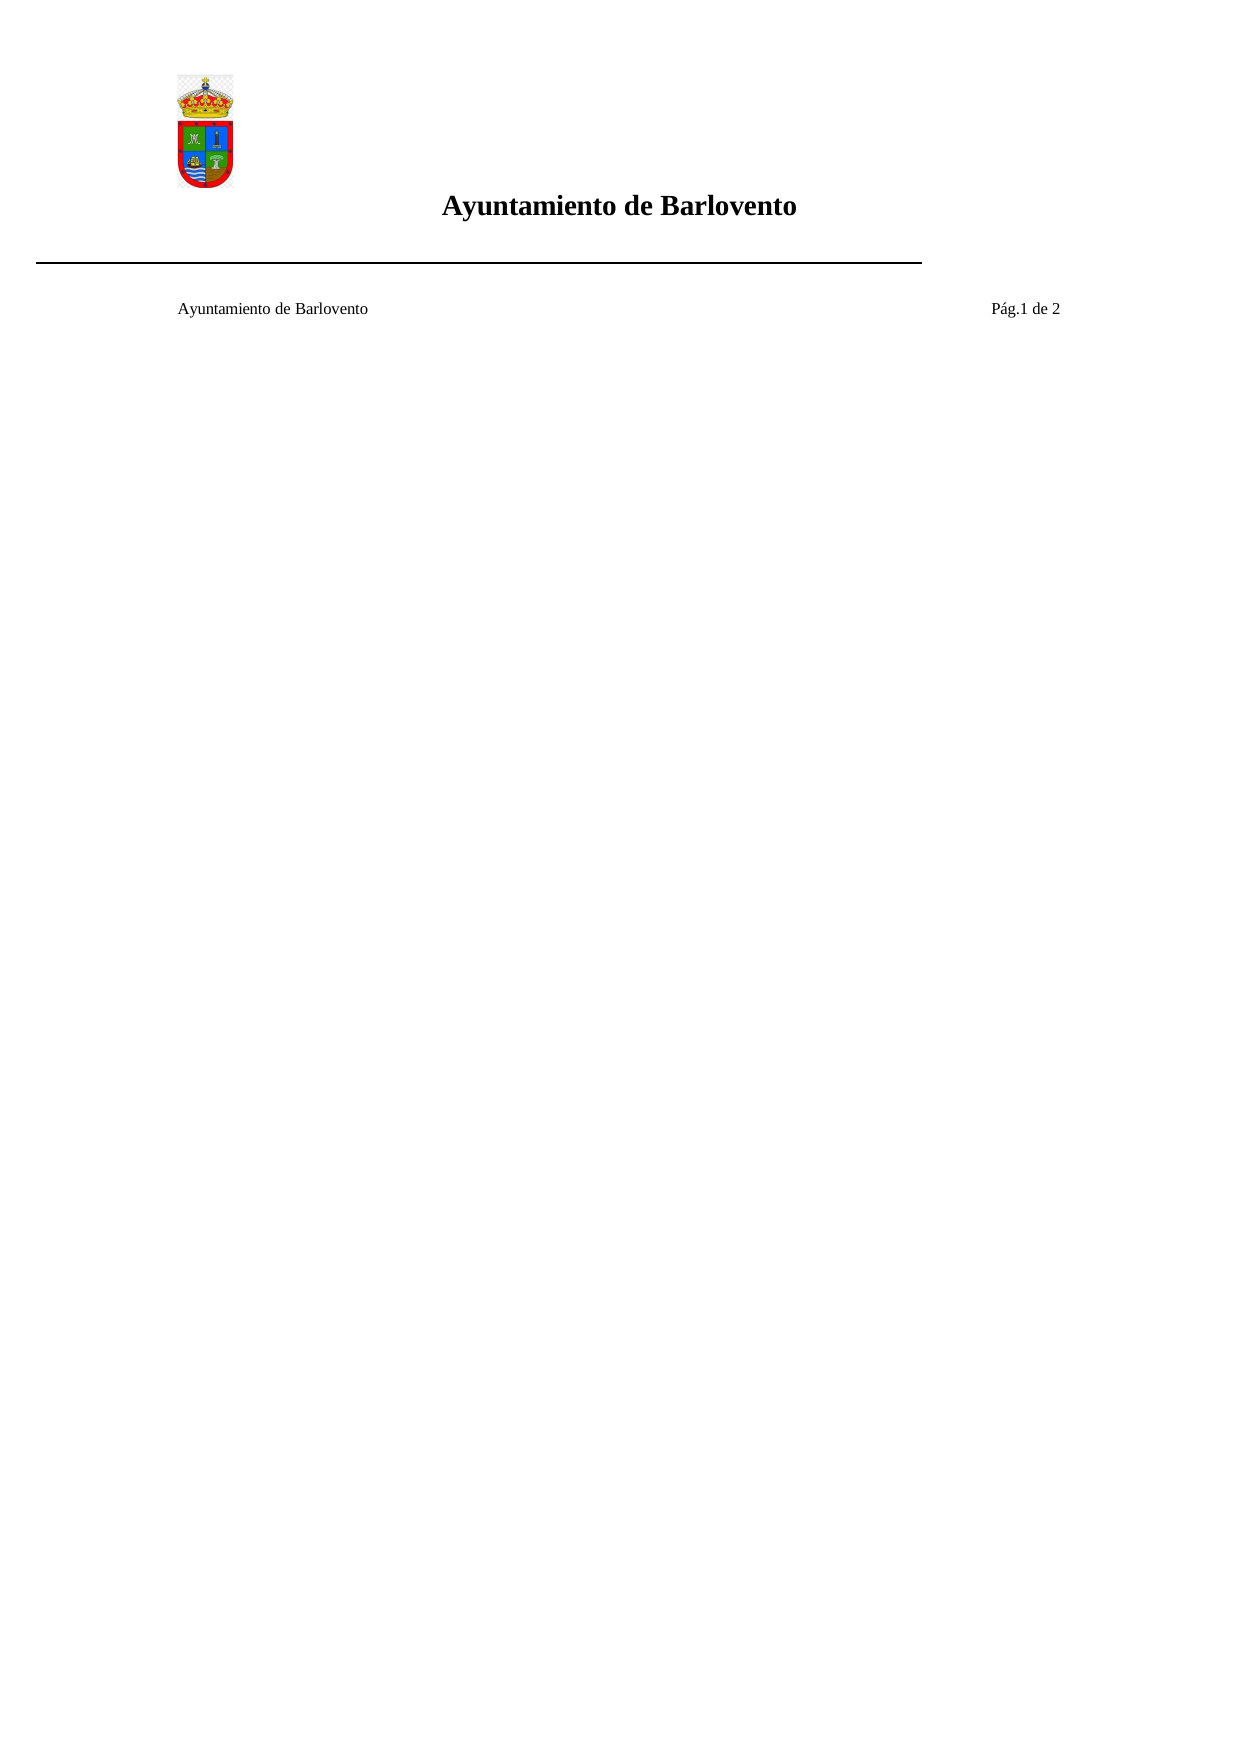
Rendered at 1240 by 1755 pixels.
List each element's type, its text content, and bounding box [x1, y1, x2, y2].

text Ayuntamiento de Barlovento Pág.1 de 2 [177, 299, 1239, 318]
